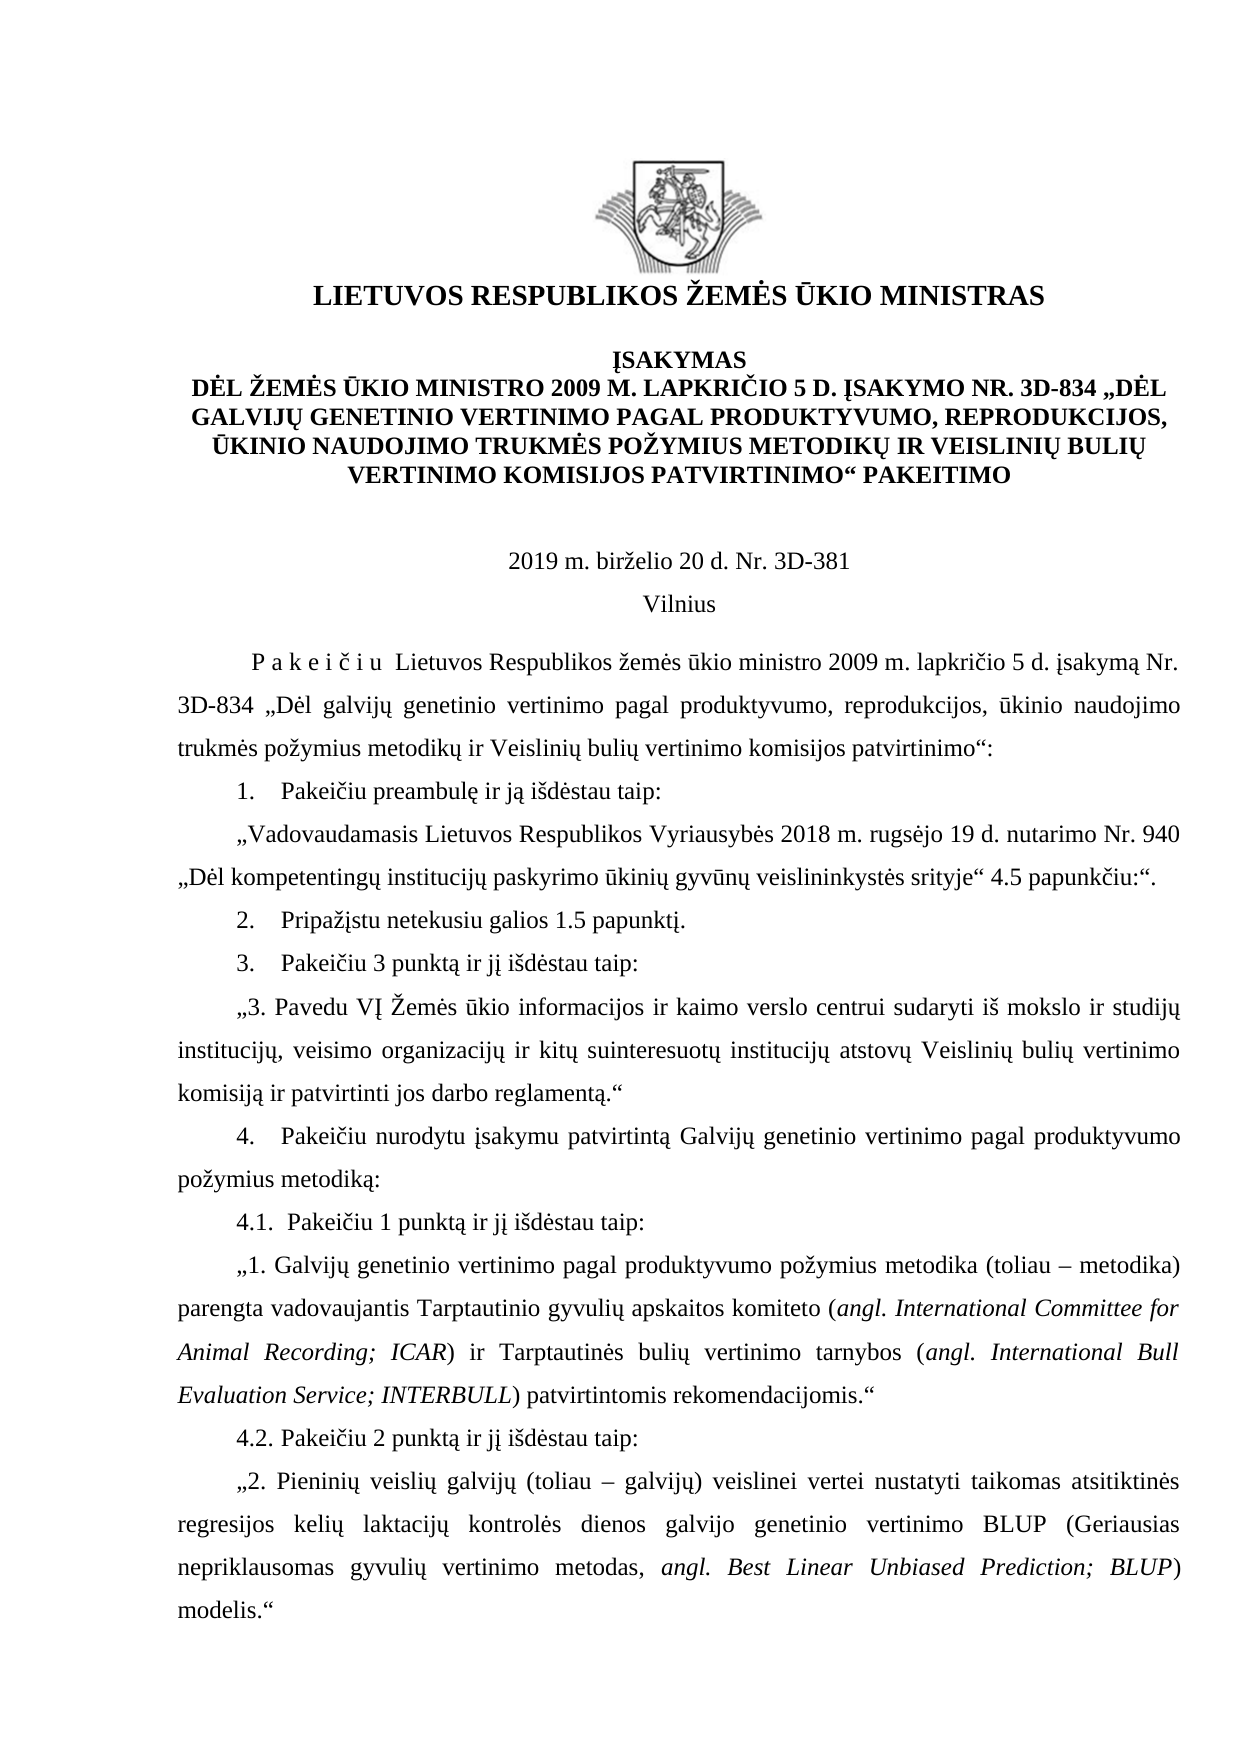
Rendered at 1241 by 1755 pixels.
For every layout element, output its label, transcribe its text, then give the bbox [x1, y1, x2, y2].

text 4.1. Pakeičiu 1 punktą ir jį išdėstau taip: [177, 1207, 1181, 1236]
text DĖL ŽEMĖS ŪKIO MINISTRO 2009 M. LAPKRIČIO 5 D. ĮSAKYMO NR. 3D-834 „DĖL GALVIJŲ GENETINIO VERTINIMO PAGAL PRODUKTYVUMO, REPRODUKCIJOS, ŪKINIO NAUDOJIMO TRUKMĖS POŽYMIUS METODIKŲ IR VEISLINIŲ BULIŲ VERTINIMO KOMISIJOS PATVIRTINIMO“ PAKEITIMO [177, 373, 1181, 488]
text ĮSAKYMAS [177, 345, 1181, 373]
text „Vadovaudamasis Lietuvos Respublikos Vyriausybės 2018 m. rugsėjo 19 d. nutarimo Nr. 940 „Dėl kompetentingų institucijų paskyrimo ūkinių gyvūnų veislininkystės srityje“ 4.5 papunkčiu:“. [177, 819, 1181, 891]
text LIETUVOS RESPUBLIKOS ŽEMĖS ŪKIO MINISTRAS [177, 278, 1181, 311]
text „1. Galvijų genetinio vertinimo pagal produktyvumo požymius metodika (toliau – metodika) parengta vadovaujantis Tarptautinio gyvulių apskaitos komiteto (angl. International Committee for Animal Recording; ICAR) ir Tarptautinės bulių vertinimo tarnybos (angl. International Bull Evaluation Service; INTERBULL) patvirtintomis rekomendacijomis.“ [177, 1250, 1181, 1408]
text 4. Pakeičiu nurodytu įsakymu patvirtintą Galvijų genetinio vertinimo pagal produktyvumo požymius metodiką: [177, 1121, 1181, 1193]
text „3. Pavedu VĮ Žemės ūkio informacijos ir kaimo verslo centrui sudaryti iš mokslo ir studijų institucijų, veisimo organizacijų ir kitų suinteresuotų institucijų atstovų Veislinių bulių vertinimo komisiją ir patvirtinti jos darbo reglamentą.“ [177, 992, 1181, 1107]
text 2019 m. birželio 20 d. Nr. 3D-381 [177, 546, 1181, 575]
text 2. Pripažįstu netekusiu galios 1.5 papunktį. [177, 905, 1181, 934]
text 1. Pakeičiu preambulę ir ją išdėstau taip: [177, 776, 1181, 805]
text Vilnius [177, 589, 1181, 618]
text P a k e i č i u Lietuvos Respublikos žemės ūkio ministro 2009 m. lapkričio 5 d. įsakymą Nr. 3D-834 „Dėl galvijų genetinio vertinimo pagal produktyvumo, reprodukcijos, ūkinio naudojimo trukmės požymius metodikų ir Veislinių bulių vertinimo komisijos patvirtinimo“: [177, 647, 1181, 762]
text 3. Pakeičiu 3 punktą ir jį išdėstau taip: [177, 948, 1181, 977]
text 4.2. Pakeičiu 2 punktą ir jį išdėstau taip: [177, 1423, 1181, 1452]
text „2. Pieninių veislių galvijų (toliau – galvijų) veislinei vertei nustatyti taikomas atsitiktinės regresijos kelių laktacijų kontrolės dienos galvijo genetinio vertinimo BLUP (Geriausias nepriklausomas gyvulių vertinimo metodas, angl. Best Linear Unbiased Prediction; BLUP) modelis.“ [177, 1466, 1181, 1624]
